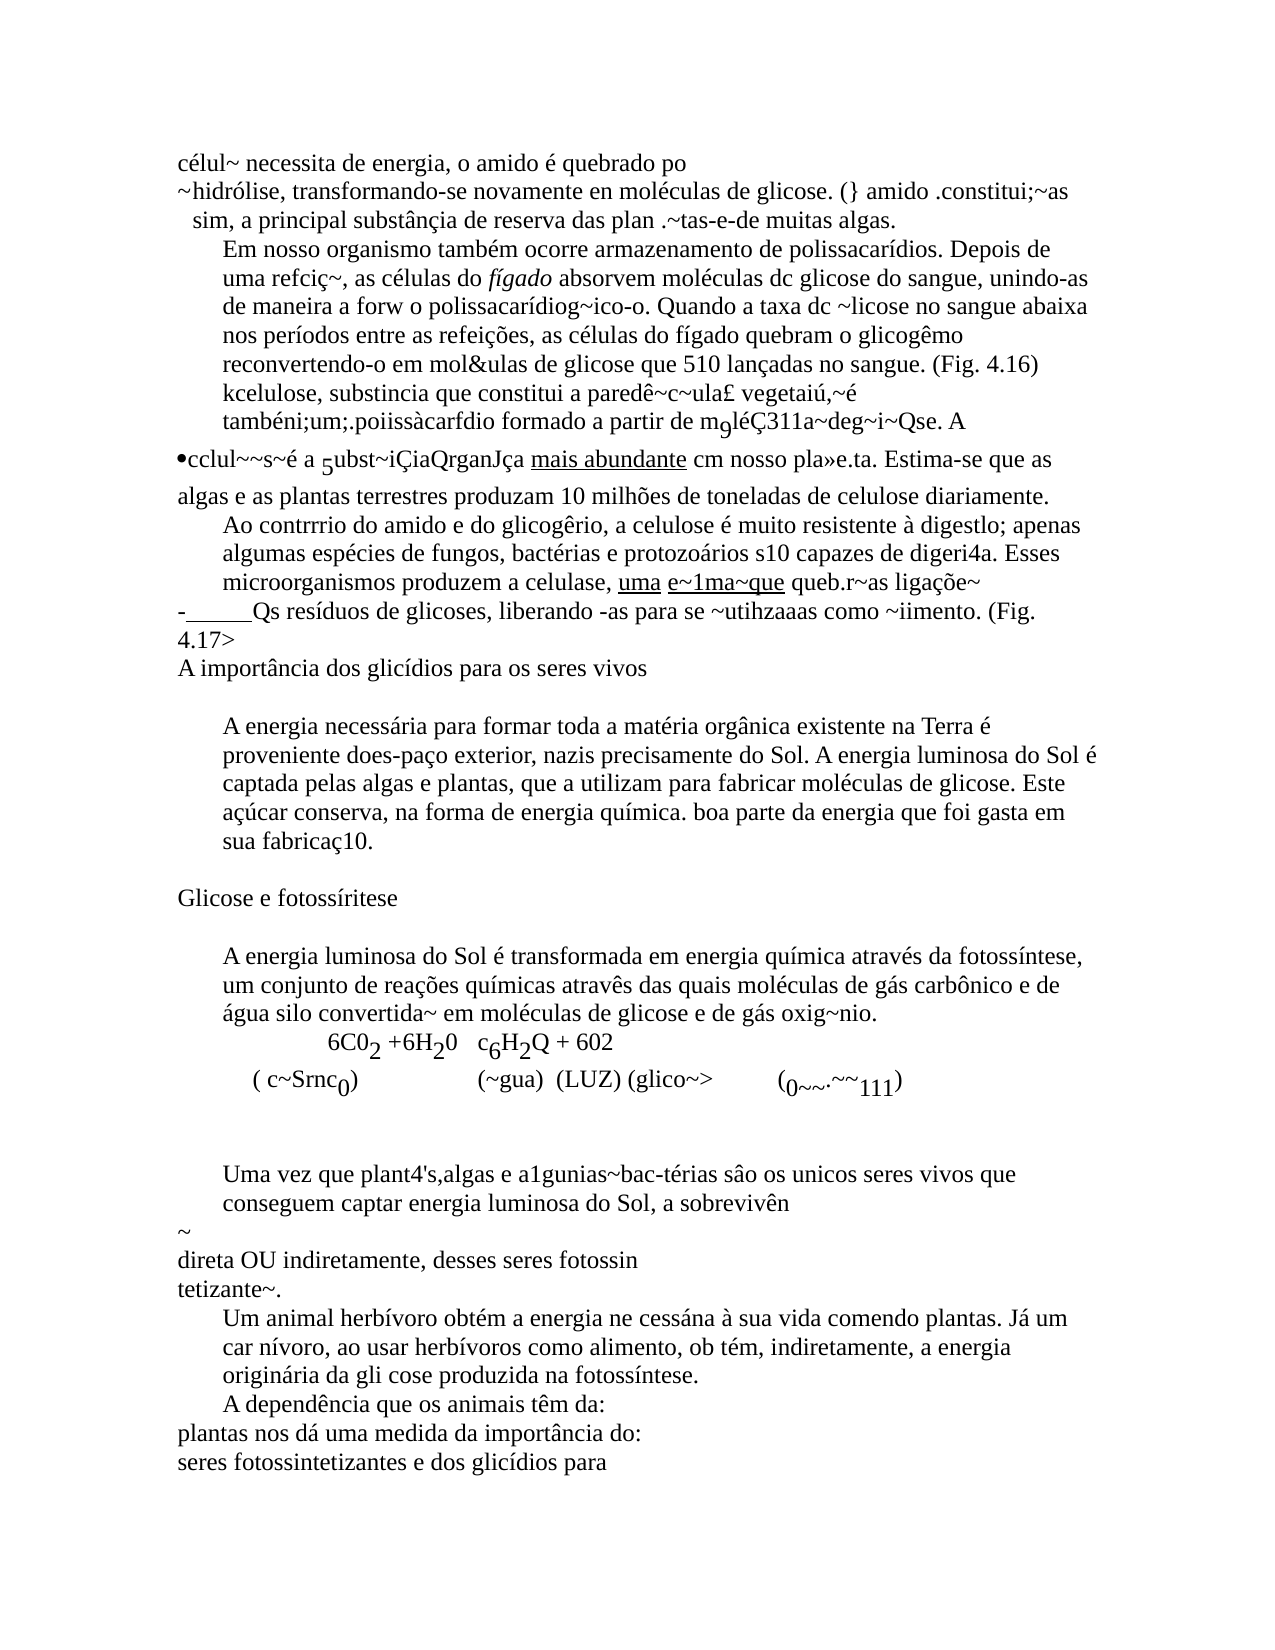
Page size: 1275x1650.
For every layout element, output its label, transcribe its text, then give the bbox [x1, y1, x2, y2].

text Glicose e fotossíritese [177, 883, 1098, 912]
text - Qs resíduos de glicoses, liberando -as para se ~utihzaaas como ~iimento. (Fig. 4.17> [177, 596, 1098, 653]
text célul~ necessita de energia, o amido é quebrado po [177, 148, 1098, 176]
text Ao contrrrio do amido e do glicogêrio, a celulose é muito resistente à digestlo; apenas algumas espécies de fungos, bactérias e protozoários s10 capazes de digeri4a. Esses microorganismos produzem a celulase, uma e~1ma~que queb.r~as ligaçõe~ [222, 510, 1098, 596]
text Em nosso organismo também ocorre armazenamento de polissacarídios. Depois de uma refciç~, as células do fígado absorvem moléculas dc glicose do sangue, unindo-as de maneira a forw o polissacarídiog~ico-o. Quando a taxa dc ~licose no sangue abaixa nos períodos entre as refeições, as células do fígado quebram o glicogêmo reconvertendo-o em mol&ulas de glicose que 510 lançadas no sangue. (Fig. 4.16) [222, 234, 1098, 378]
text A energia necessária para formar toda a matéria orgânica existente na Terra é proveniente does-paço exterior, nazis precisamente do Sol. A energia luminosa do Sol é captada pelas algas e plantas, que a utilizam para fabricar moléculas de glicose. Este açúcar conserva, na forma de energia química. boa parte da energia que foi gasta em sua fabricaç10. [222, 711, 1098, 855]
text A importância dos glicídios para os seres vivos [177, 653, 1098, 682]
text ·cclul~~s~é a 5ubst~iÇiaQrganJça mais abundante cm nosso pla»e.ta. Estima-se que as algas e as plantas terrestres produzam 10 milhões de toneladas de celulose diariamente. [177, 444, 1098, 510]
text direta OU indiretamente, desses seres fotossin [177, 1246, 1098, 1274]
text ~ hidrólise, transformando-se novamente en moléculas de glicose. (} amido .constitui;~as sim, a principal substânçia de reserva das plan .~tas-e-de muitas algas. [177, 176, 1098, 234]
text plantas nos dá uma medida da importância do: [177, 1418, 1098, 1447]
text ~ [177, 1217, 1098, 1246]
text 6C02 + 6H20 c6H2Q + 602 [177, 1027, 1098, 1064]
text A dependência que os animais têm da: [222, 1389, 1098, 1418]
text Uma vez que plant4's,algas e a1gunias~bac-térias sâo os unicos seres vivos que conseguem captar energia luminosa do Sol, a sobrevivên [222, 1159, 1098, 1217]
text A energia luminosa do Sol é transformada em energia química através da fotossíntese, um conjunto de reações químicas atravês das quais moléculas de gás carbônico e de água silo convertida~ em moléculas de glicose e de gás oxig~nio. [222, 941, 1098, 1027]
text seres fotossintetizantes e dos glicídios para [177, 1447, 1098, 1476]
text ( c~Srnc0) (~gua) (LUZ) (glico~> (0~~.~~111) [177, 1064, 1098, 1102]
text Um animal herbívoro obtém a energia ne cessána à sua vida comendo plantas. Já um car nívoro, ao usar herbívoros como alimento, ob tém, indiretamente, a energia originária da gli cose produzida na fotossíntese. [222, 1303, 1098, 1389]
text tetizante~. [177, 1274, 1098, 1303]
text kcelulose, substincia que constitui a paredê~c~ula£ vegetaiú,~é tambéni;um;.poiissàcarfdio formado a partir de m9léÇ311a~deg~i~Qse. A [222, 378, 1098, 444]
